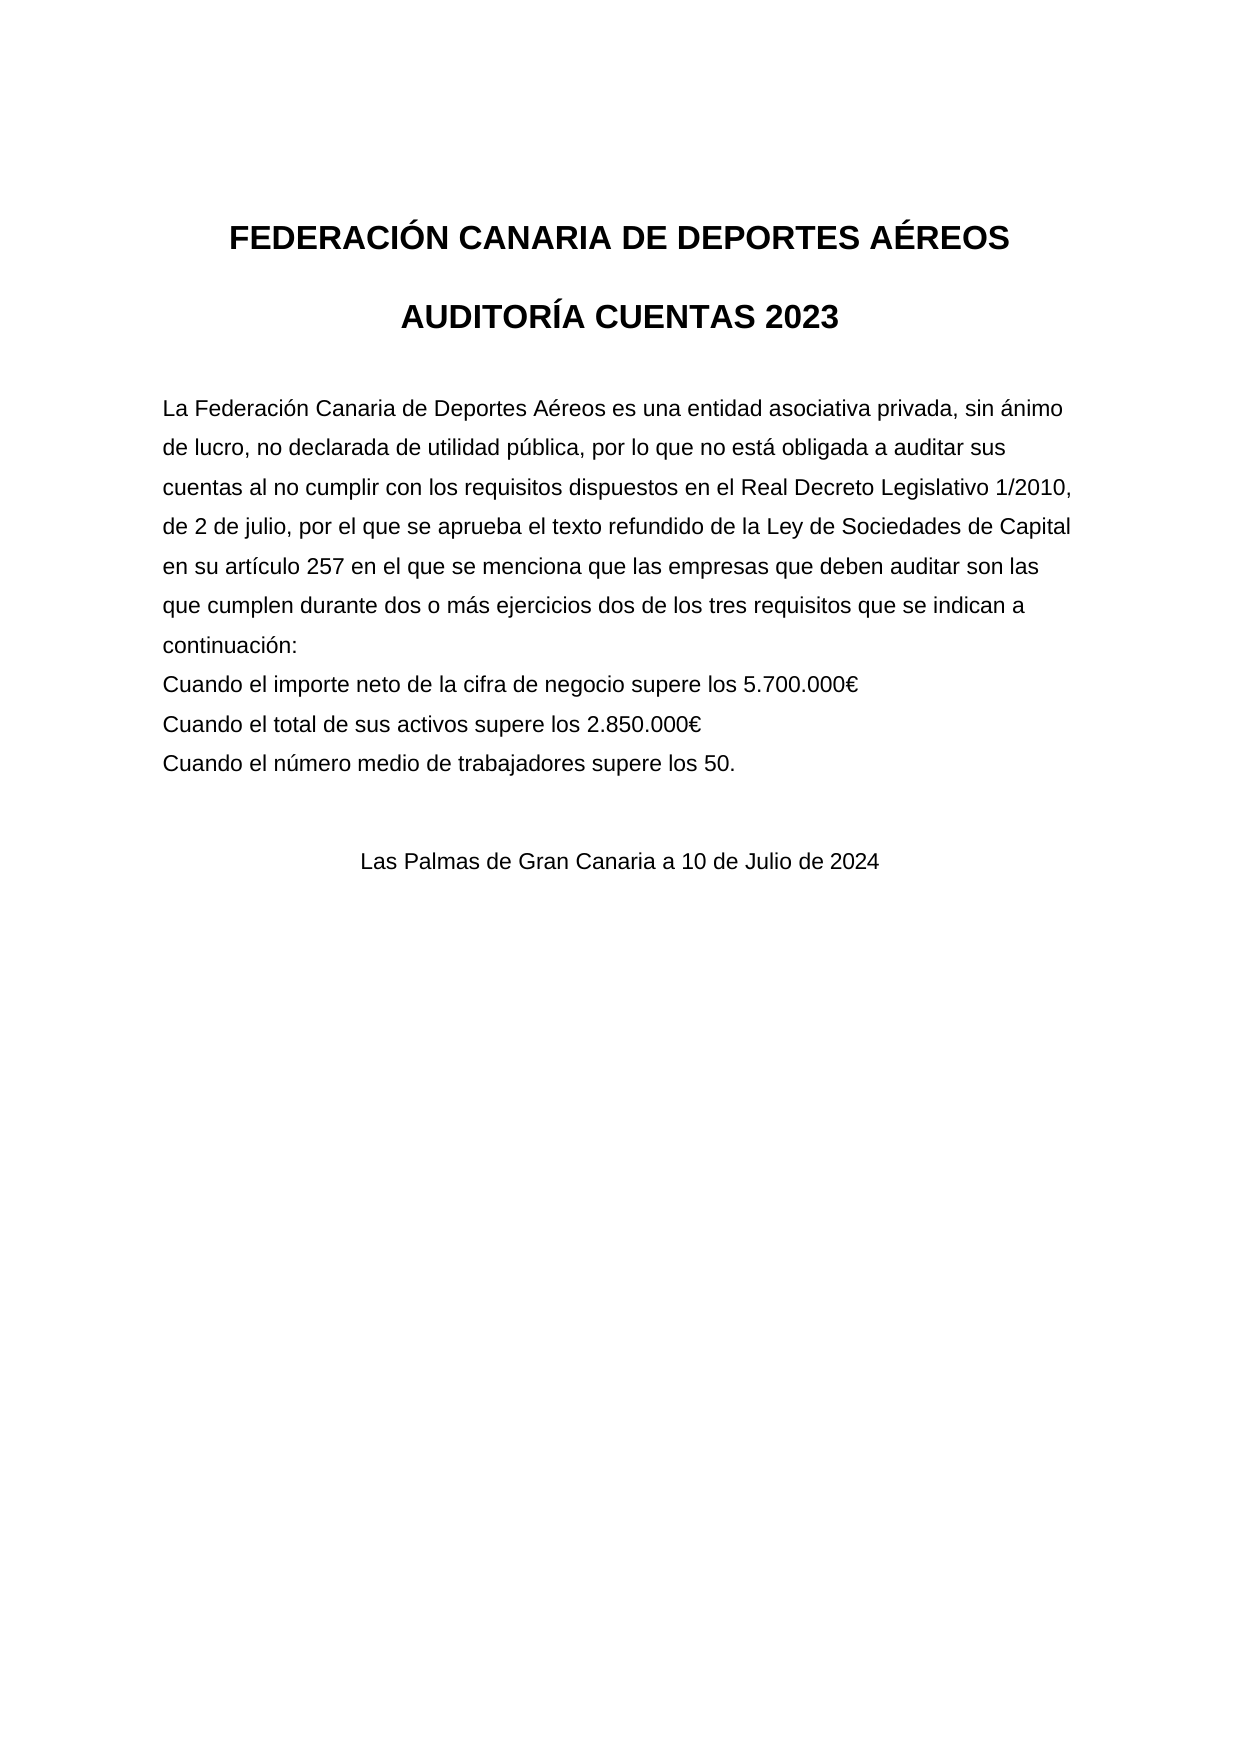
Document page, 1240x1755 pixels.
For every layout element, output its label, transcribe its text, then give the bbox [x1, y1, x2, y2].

text FEDERACIÓN CANARIA DE DEPORTES AÉREOS [162, 218, 1077, 257]
text AUDITORÍA CUENTAS 2023 [162, 297, 1077, 335]
text Cuando el importe neto de la cifra de negocio supere los 5.700.000€ [162, 671, 1077, 697]
text La Federación Canaria de Deportes Aéreos es una entidad asociativa privada, sin ánimo de lucro, no declarada de utilidad pública, por lo que no está obligada a auditar sus cuentas al no cumplir con los requisitos dispuestos en el Real Decreto Legislativo 1/2010, de 2 de julio, por el que se aprueba el texto refundido de la Ley de Sociedades de Capital en su artículo 257 en el que se menciona que las empresas que deben auditar son las que cumplen durante dos o más ejercicios dos de los tres requisitos que se indican a continuación: [162, 395, 1077, 658]
text Las Palmas de Gran Canaria a 10 de Julio de 2024 [336, 848, 904, 874]
text Cuando el total de sus activos supere los 2.850.000€ [162, 711, 1077, 737]
text Cuando el número medio de trabajadores supere los 50. [162, 750, 1077, 776]
